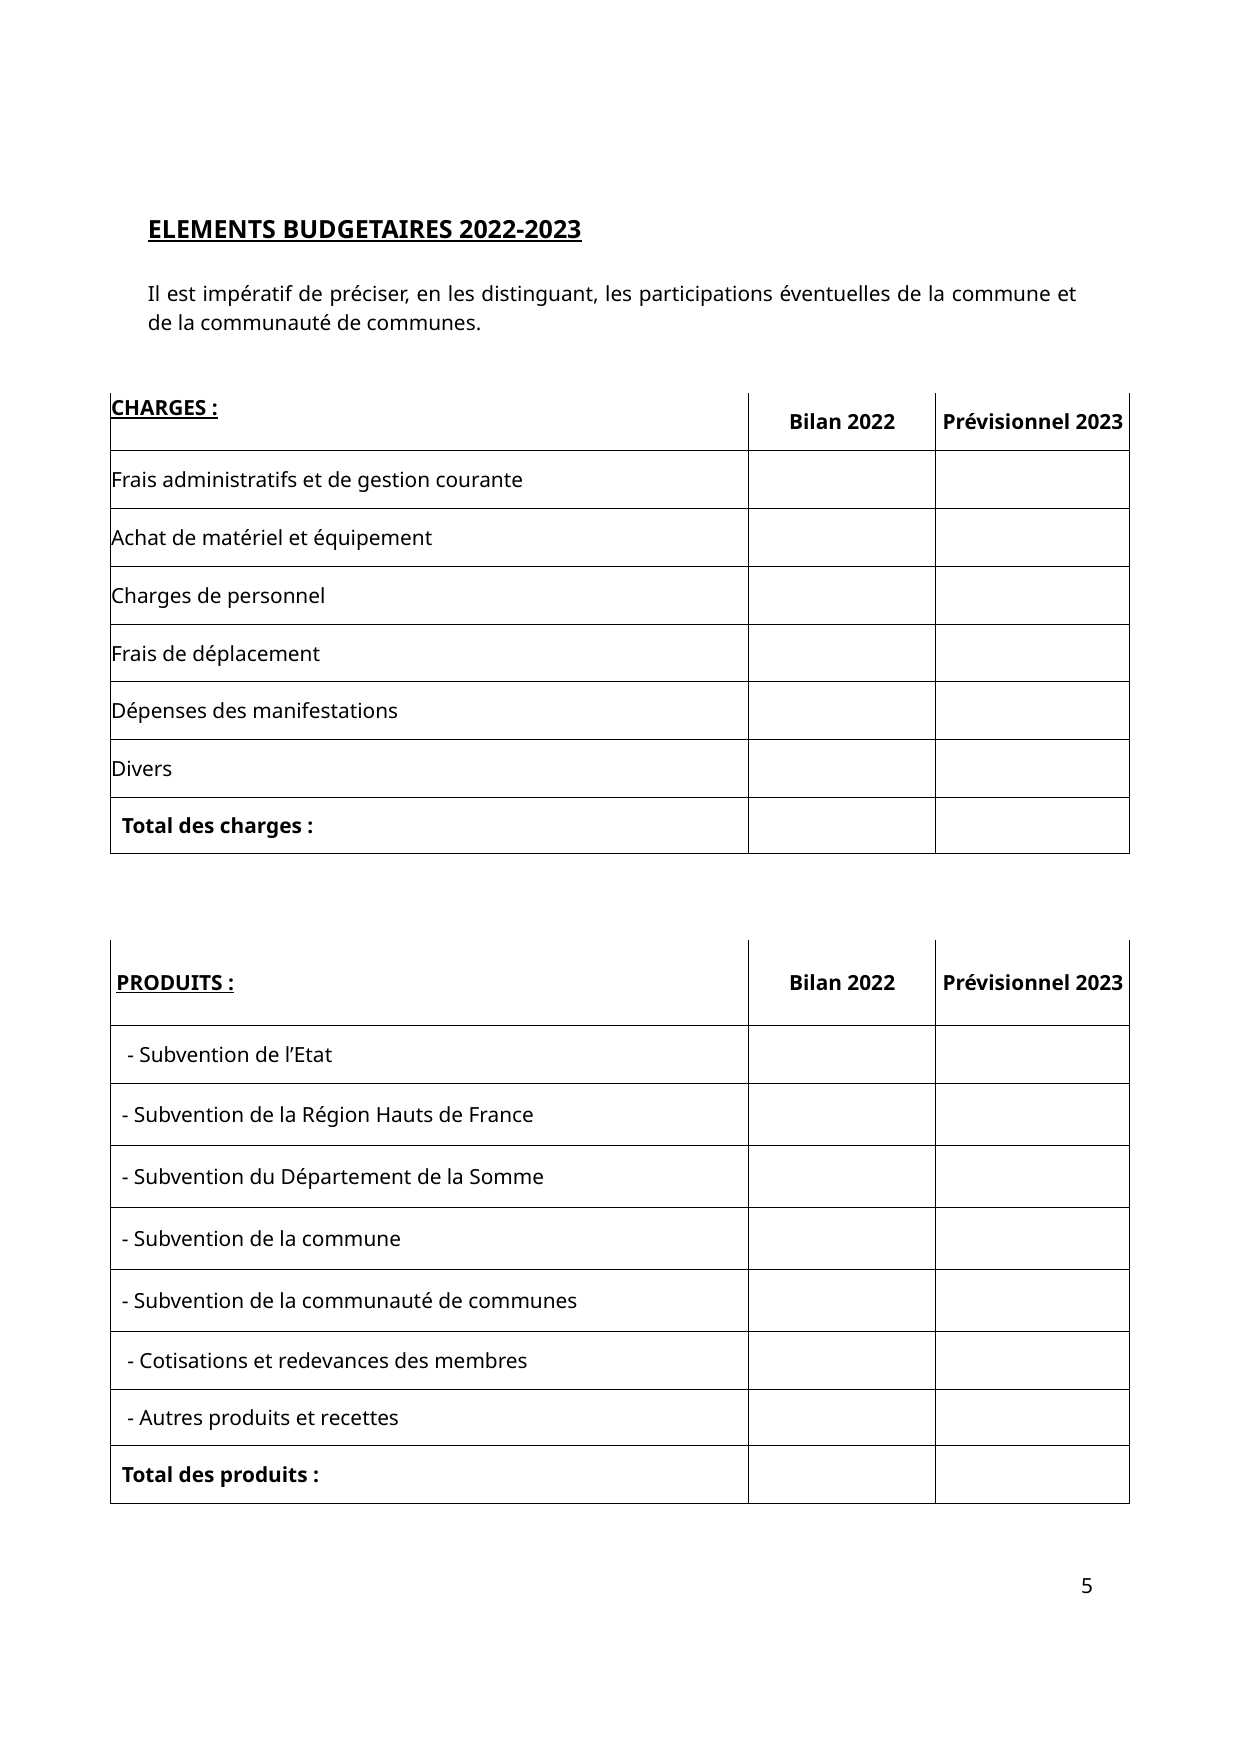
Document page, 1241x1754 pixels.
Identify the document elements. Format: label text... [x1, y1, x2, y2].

table_cell [936, 625, 1129, 681]
table_cell [749, 1084, 935, 1145]
table_header Bilan 2022 [749, 393, 935, 450]
table_cell [936, 509, 1129, 566]
table_cell - Subvention du Département de la Somme [111, 1146, 748, 1207]
table_header PRODUITS : [111, 940, 748, 1025]
table_cell [936, 1390, 1129, 1445]
table_cell Charges de personnel [111, 567, 748, 623]
text Il est impératif de préciser, en les distinguant, les participations éventuelles de la commune et de la communauté de communes. [148, 279, 1078, 336]
table_cell [749, 1332, 935, 1389]
table_cell [936, 1146, 1129, 1207]
table_header Prévisionnel 2023 [936, 393, 1129, 450]
table_cell [936, 1208, 1129, 1269]
text ELEMENTS BUDGETAIRES 2022-2023 [148, 211, 1093, 245]
table_cell - Subvention de la communauté de communes [111, 1270, 748, 1331]
table_cell [749, 682, 935, 739]
table_cell [749, 451, 935, 508]
table_header Bilan 2022 [749, 940, 935, 1025]
table_cell Frais de déplacement [111, 625, 748, 681]
table_cell [936, 798, 1129, 853]
table_cell [936, 1026, 1129, 1083]
table_cell - Subvention de la Région Hauts de France [111, 1084, 748, 1145]
table_cell [749, 1026, 935, 1083]
table_cell [749, 798, 935, 853]
table_cell [749, 1446, 935, 1503]
table_cell [749, 567, 935, 623]
table_cell - Subvention de la commune [111, 1208, 748, 1269]
table_cell [936, 740, 1129, 797]
table_cell [749, 1390, 935, 1445]
table_cell [936, 567, 1129, 623]
table_cell Dépenses des manifestations [111, 682, 748, 739]
table_cell [749, 625, 935, 681]
table_cell - Autres produits et recettes [111, 1390, 748, 1445]
table_cell - Subvention de l’Etat [111, 1026, 748, 1083]
table_cell Frais administratifs et de gestion courante [111, 451, 748, 508]
table_cell [936, 1084, 1129, 1145]
table_cell Total des charges : [111, 798, 748, 853]
table_cell Achat de matériel et équipement [111, 509, 748, 566]
table_header Prévisionnel 2023 [936, 940, 1129, 1025]
table_cell Total des produits : [111, 1446, 748, 1503]
table_cell [749, 1146, 935, 1207]
table_cell [749, 1270, 935, 1331]
table_cell [936, 451, 1129, 508]
table_cell [936, 1446, 1129, 1503]
table_header CHARGES : [111, 393, 748, 450]
table_cell [936, 682, 1129, 739]
table_cell Divers [111, 740, 748, 797]
table_cell [749, 509, 935, 566]
table_cell [749, 740, 935, 797]
table_cell [936, 1270, 1129, 1331]
table_cell [936, 1332, 1129, 1389]
table_cell - Cotisations et redevances des membres [111, 1332, 748, 1389]
table_cell [749, 1208, 935, 1269]
